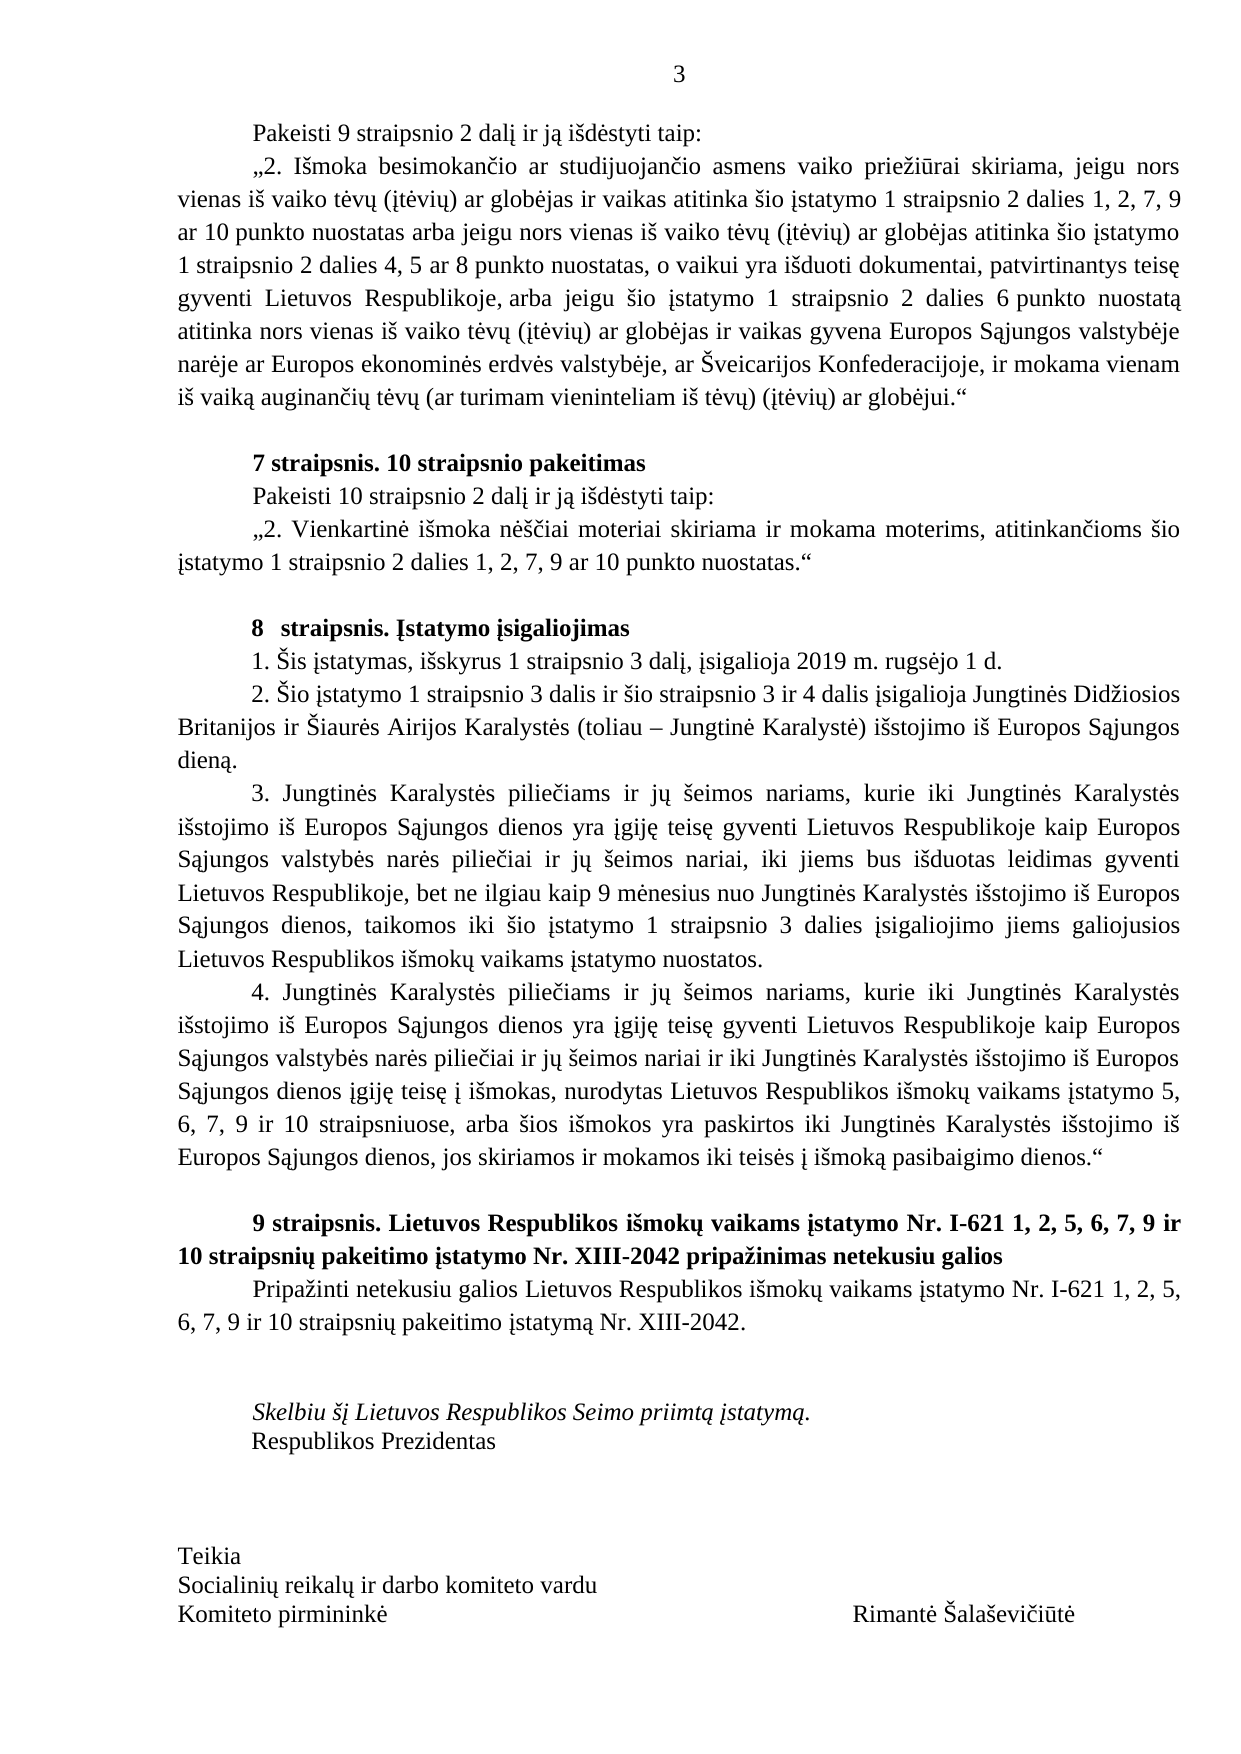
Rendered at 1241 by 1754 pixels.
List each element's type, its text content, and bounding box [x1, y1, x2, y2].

text 4. Jungtinės Karalystės piliečiams ir jų šeimos nariams, kurie iki Jungtinės Karalystės išstojimo iš Europos Sąjungos dienos yra įgiję teisę gyventi Lietuvos Respublikoje kaip Europos Sąjungos valstybės narės piliečiai ir jų šeimos nariai ir iki Jungtinės Karalystės išstojimo iš Europos Sąjungos dienos įgiję teisę į išmokas, nurodytas Lietuvos Respublikos išmokų vaikams įstatymo 5, 6, 7, 9 ir 10 straipsniuose, arba šios išmokos yra paskirtos iki Jungtinės Karalystės išstojimo iš Europos Sąjungos dienos, jos skiriamos ir mokamos iki teisės į išmoką pasibaigimo dienos.“ [177, 977, 1181, 1171]
text 3. Jungtinės Karalystės piliečiams ir jų šeimos nariams, kurie iki Jungtinės Karalystės išstojimo iš Europos Sąjungos dienos yra įgiję teisę gyventi Lietuvos Respublikoje kaip Europos Sąjungos valstybės narės piliečiai ir jų šeimos nariai, iki jiems bus išduotas leidimas gyventi Lietuvos Respublikoje, bet ne ilgiau kaip 9 mėnesius nuo Jungtinės Karalystės išstojimo iš Europos Sąjungos dienos, taikomos iki šio įstatymo 1 straipsnio 3 dalies įsigaliojimo jiems galiojusios Lietuvos Respublikos išmokų vaikams įstatymo nuostatos. [177, 778, 1181, 972]
text 9 straipsnis. Lietuvos Respublikos išmokų vaikams įstatymo Nr. I-621 1, 2, 5, 6, 7, 9 ir 10 straipsnių pakeitimo įstatymo Nr. XIII-2042 pripažinimas netekusiu galios [177, 1208, 1181, 1269]
text 7 straipsnis. 10 straipsnio pakeitimas [177, 448, 1181, 477]
text Pakeisti 9 straipsnio 2 dalį ir ją išdėstyti taip: [252, 118, 1181, 147]
text 2. Šio įstatymo 1 straipsnio 3 dalis ir šio straipsnio 3 ir 4 dalis įsigalioja Jungtinės Didžiosios Britanijos ir Šiaurės Airijos Karalystės (toliau – Jungtinė Karalystė) išstojimo iš Europos Sąjungos dieną. [177, 679, 1181, 774]
text Respublikos Prezidentas [177, 1426, 1181, 1455]
text 8 straipsnis. Įstatymo įsigaliojimas [251, 613, 1181, 642]
text Skelbiu šį Lietuvos Respublikos Seimo priimtą įstatymą. [177, 1397, 1181, 1426]
text 1. Šis įstatymas, išskyrus 1 straipsnio 3 dalį, įsigalioja 2019 m. rugsėjo 1 d. [177, 646, 1181, 675]
text Pripažinti netekusiu galios Lietuvos Respublikos išmokų vaikams įstatymo Nr. I-621 1, 2, 5, 6, 7, 9 ir 10 straipsnių pakeitimo įstatymą Nr. XIII-2042. [177, 1274, 1181, 1336]
text „2. Vienkartinė išmoka nėščiai moteriai skiriama ir mokama moterims, atitinkančioms šio įstatymo 1 straipsnio 2 dalies 1, 2, 7, 9 ar 10 punkto nuostatas.“ [177, 514, 1181, 576]
text Socialinių reikalų ir darbo komiteto vardu [177, 1570, 1181, 1599]
text Komiteto pirmininkė Rimantė Šalaševičiūtė [177, 1599, 1181, 1627]
text „2. Išmoka besimokančio ar studijuojančio asmens vaiko priežiūrai skiriama, jeigu nors vienas iš vaiko tėvų (įtėvių) ar globėjas ir vaikas atitinka šio įstatymo 1 straipsnio 2 dalies 1, 2, 7, 9 ar 10 punkto nuostatas arba jeigu nors vienas iš vaiko tėvų (įtėvių) ar globėjas atitinka šio įstatymo 1 straipsnio 2 dalies 4, 5 ar 8 punkto nuostatas, o vaikui yra išduoti dokumentai, patvirtinantys teisę gyventi Lietuvos Respublikoje, arba jeigu šio įstatymo 1 straipsnio 2 dalies 6 punkto nuostatą atitinka nors vienas iš vaiko tėvų (įtėvių) ar globėjas ir vaikas gyvena Europos Sąjungos valstybėje narėje ar Europos ekonominės erdvės valstybėje, ar Šveicarijos Konfederacijoje, ir mokama vienam iš vaiką auginančių tėvų (ar turimam vieninteliam iš tėvų) (įtėvių) ar globėjui.“ [177, 151, 1181, 411]
text Teikia [177, 1541, 1181, 1570]
text Pakeisti 10 straipsnio 2 dalį ir ją išdėstyti taip: [177, 481, 1181, 510]
